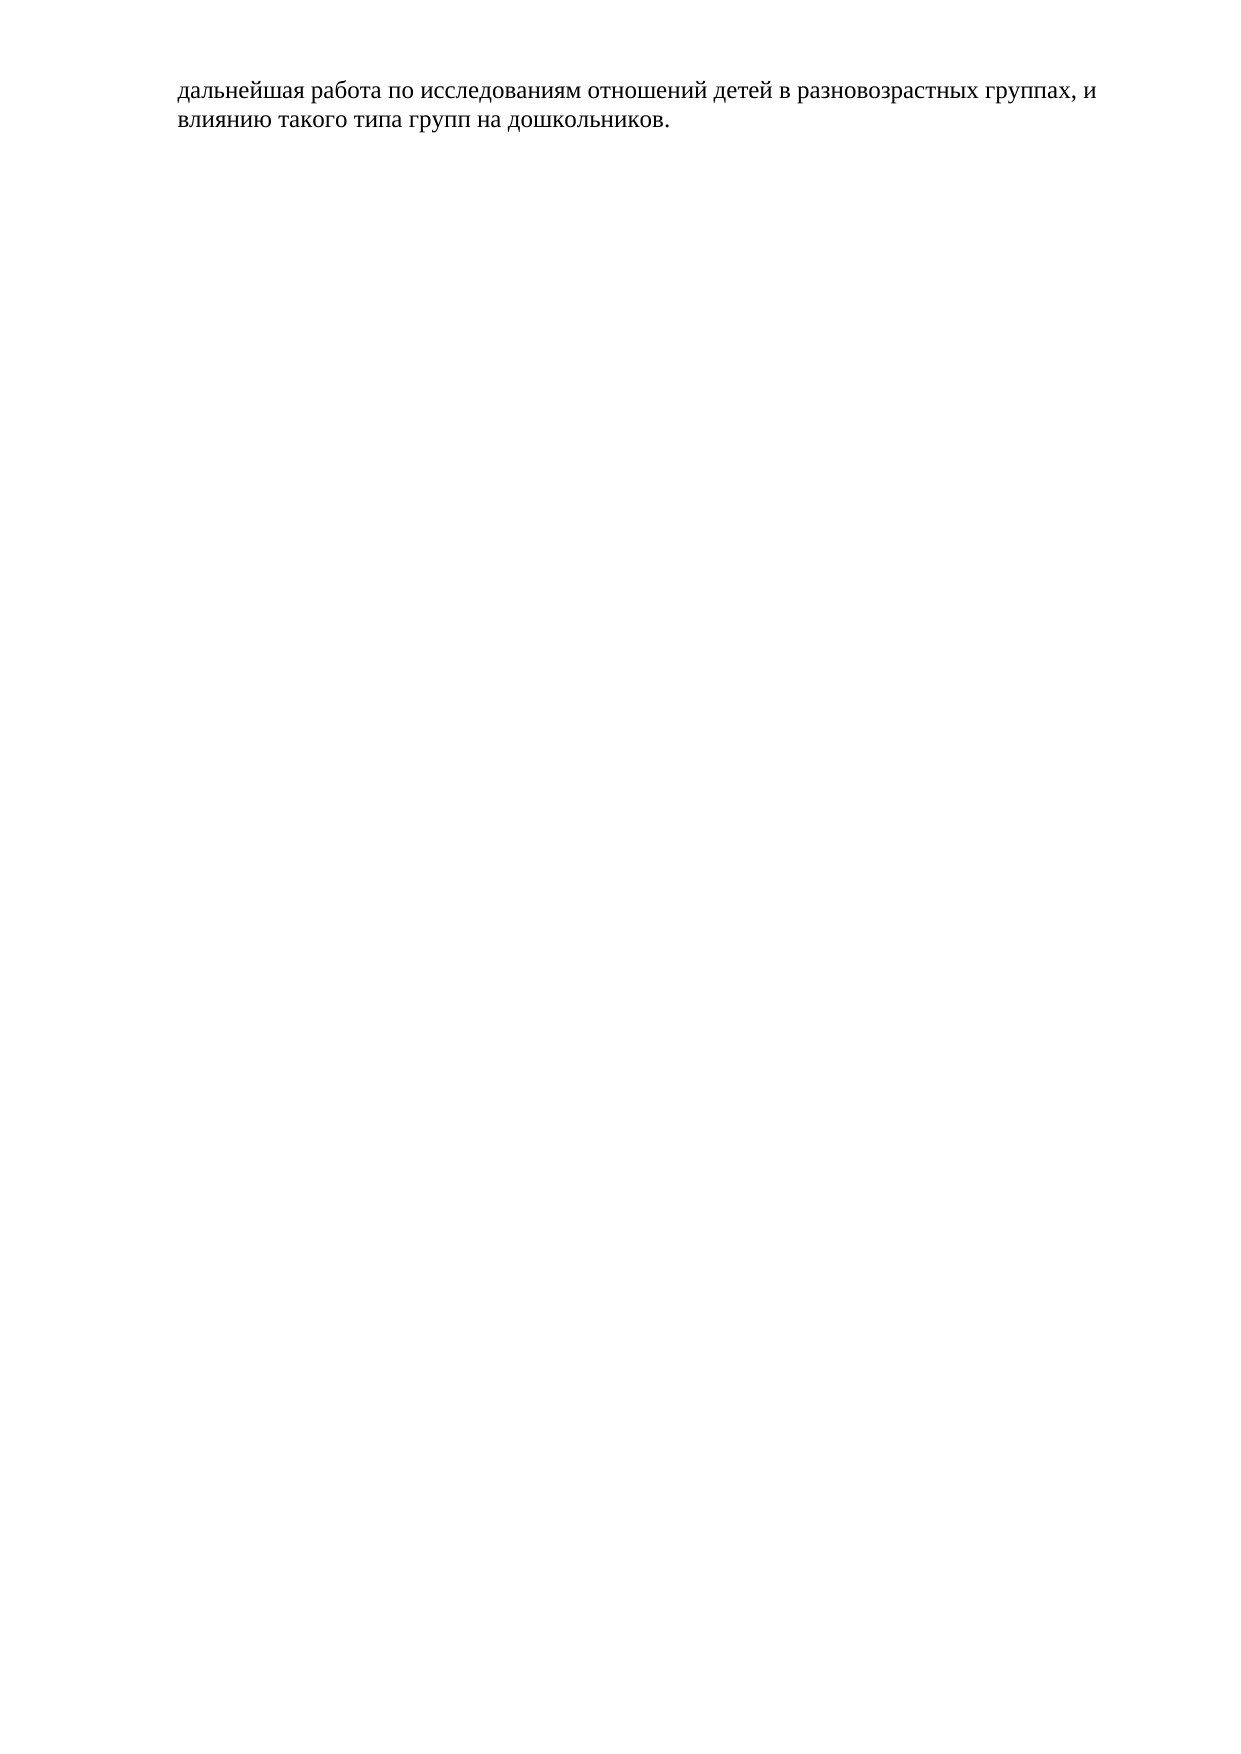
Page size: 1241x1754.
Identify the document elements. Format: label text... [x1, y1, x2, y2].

text дальнейшая работа по исследованиям отношений детей в разновозрастных группах, и влиянию такого типа групп на дошкольников. [177, 75, 1152, 132]
